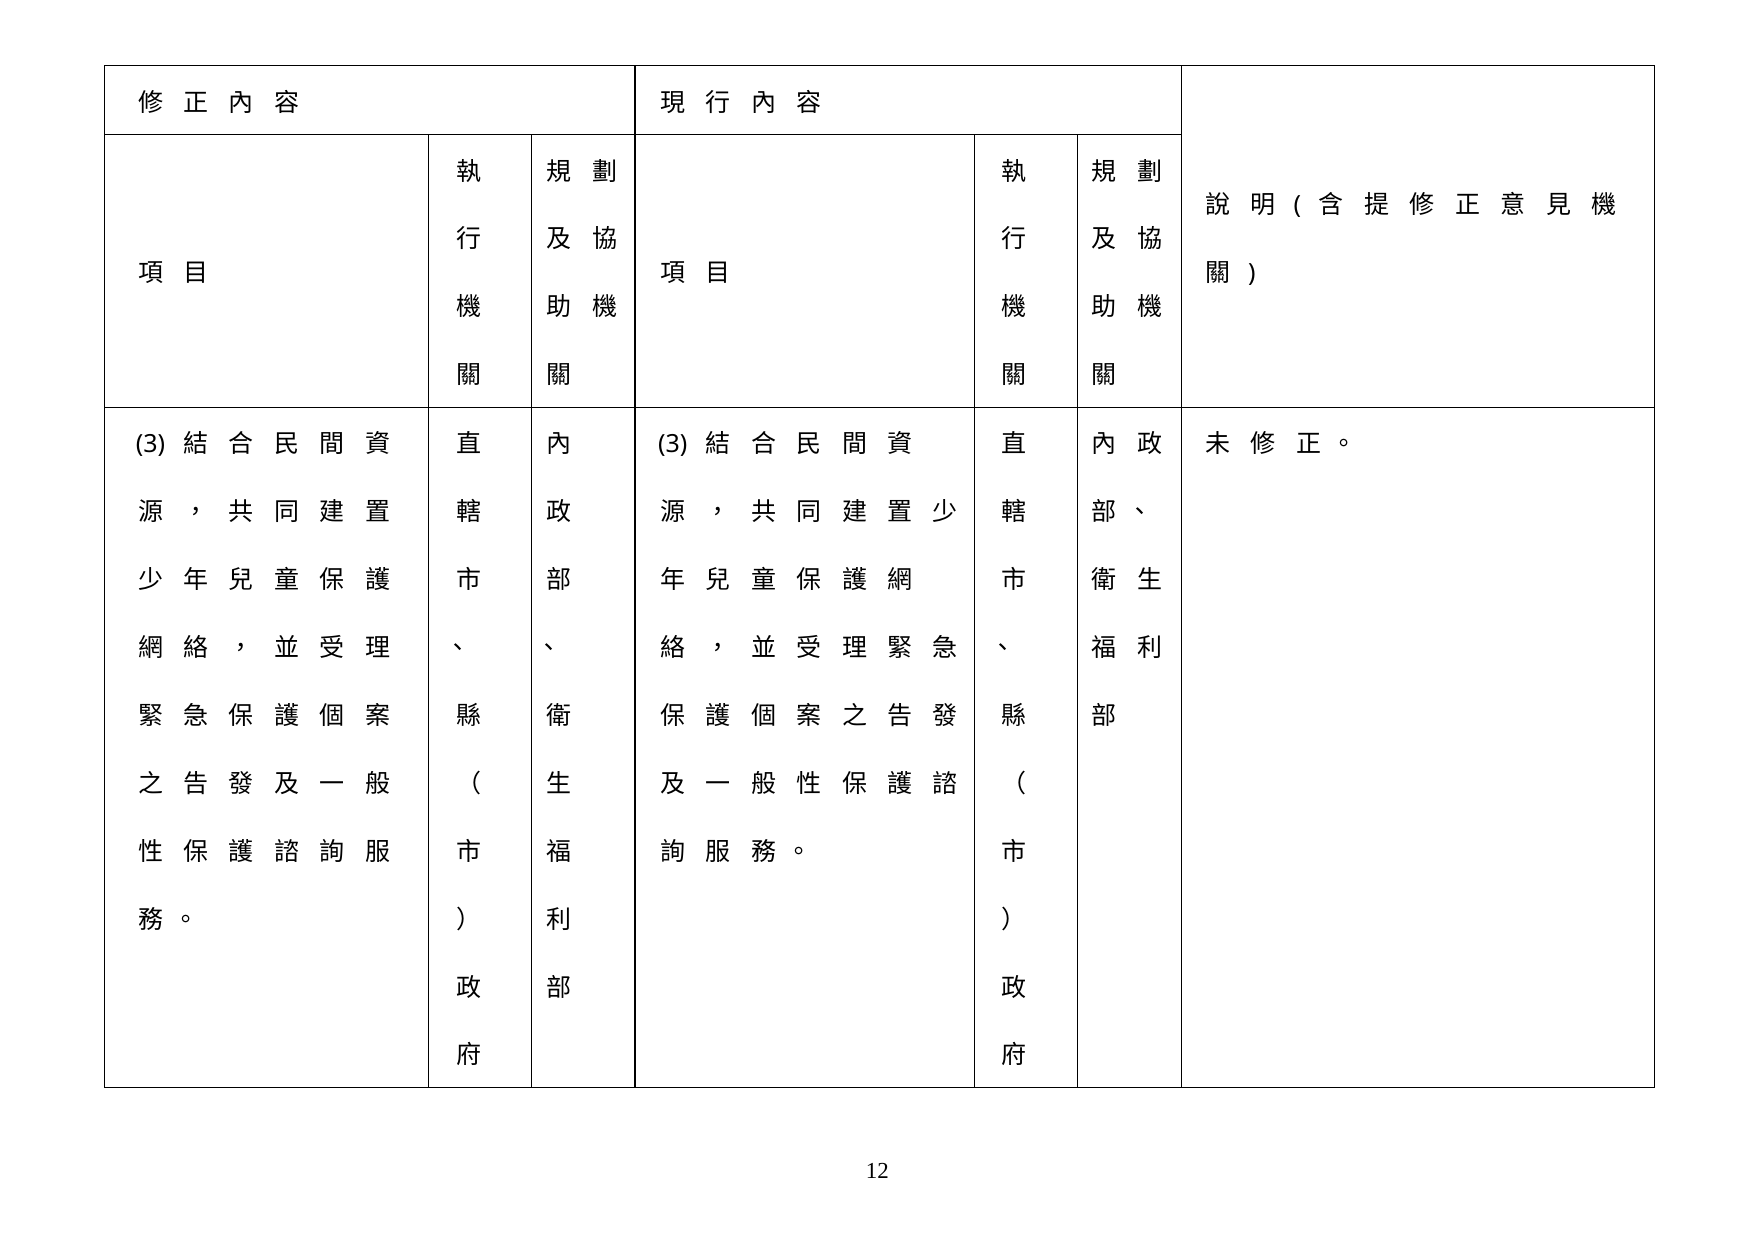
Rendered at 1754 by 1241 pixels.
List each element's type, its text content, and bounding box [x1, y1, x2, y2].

table_cell 直轄市、縣（市）政府 [429, 408, 531, 1087]
table_cell 執行機關 [429, 135, 531, 407]
table_header 修正內容 [105, 66, 634, 134]
table_cell 規劃及協助機關 [1078, 135, 1181, 407]
table_cell (3)結合民間資源，共同建置少年兒童保護網絡，並受理緊急保護個案之告發及一般性保護諮詢服務。 [636, 408, 974, 1087]
table_cell 內政部、衛生福利部 [532, 408, 634, 1087]
table_cell 內政部、衛生福利部 [1078, 408, 1181, 1087]
table_cell 直轄市、縣（市）政府 [975, 408, 1077, 1087]
table_cell 未修正。 [1182, 408, 1654, 1087]
table_header 現行內容 [636, 66, 1181, 134]
table_cell 項目 [636, 135, 974, 407]
table_header 說明(含提修正意見機關) [1182, 66, 1654, 407]
table_cell (3)結合民間資源，共同建置少年兒童保護網絡，並受理緊急保護個案之告發及一般性保護諮詢服務。 [105, 408, 428, 1087]
table_cell 項目 [105, 135, 428, 407]
table_cell 執行機關 [975, 135, 1077, 407]
table_cell 規劃及協助機關 [532, 135, 634, 407]
